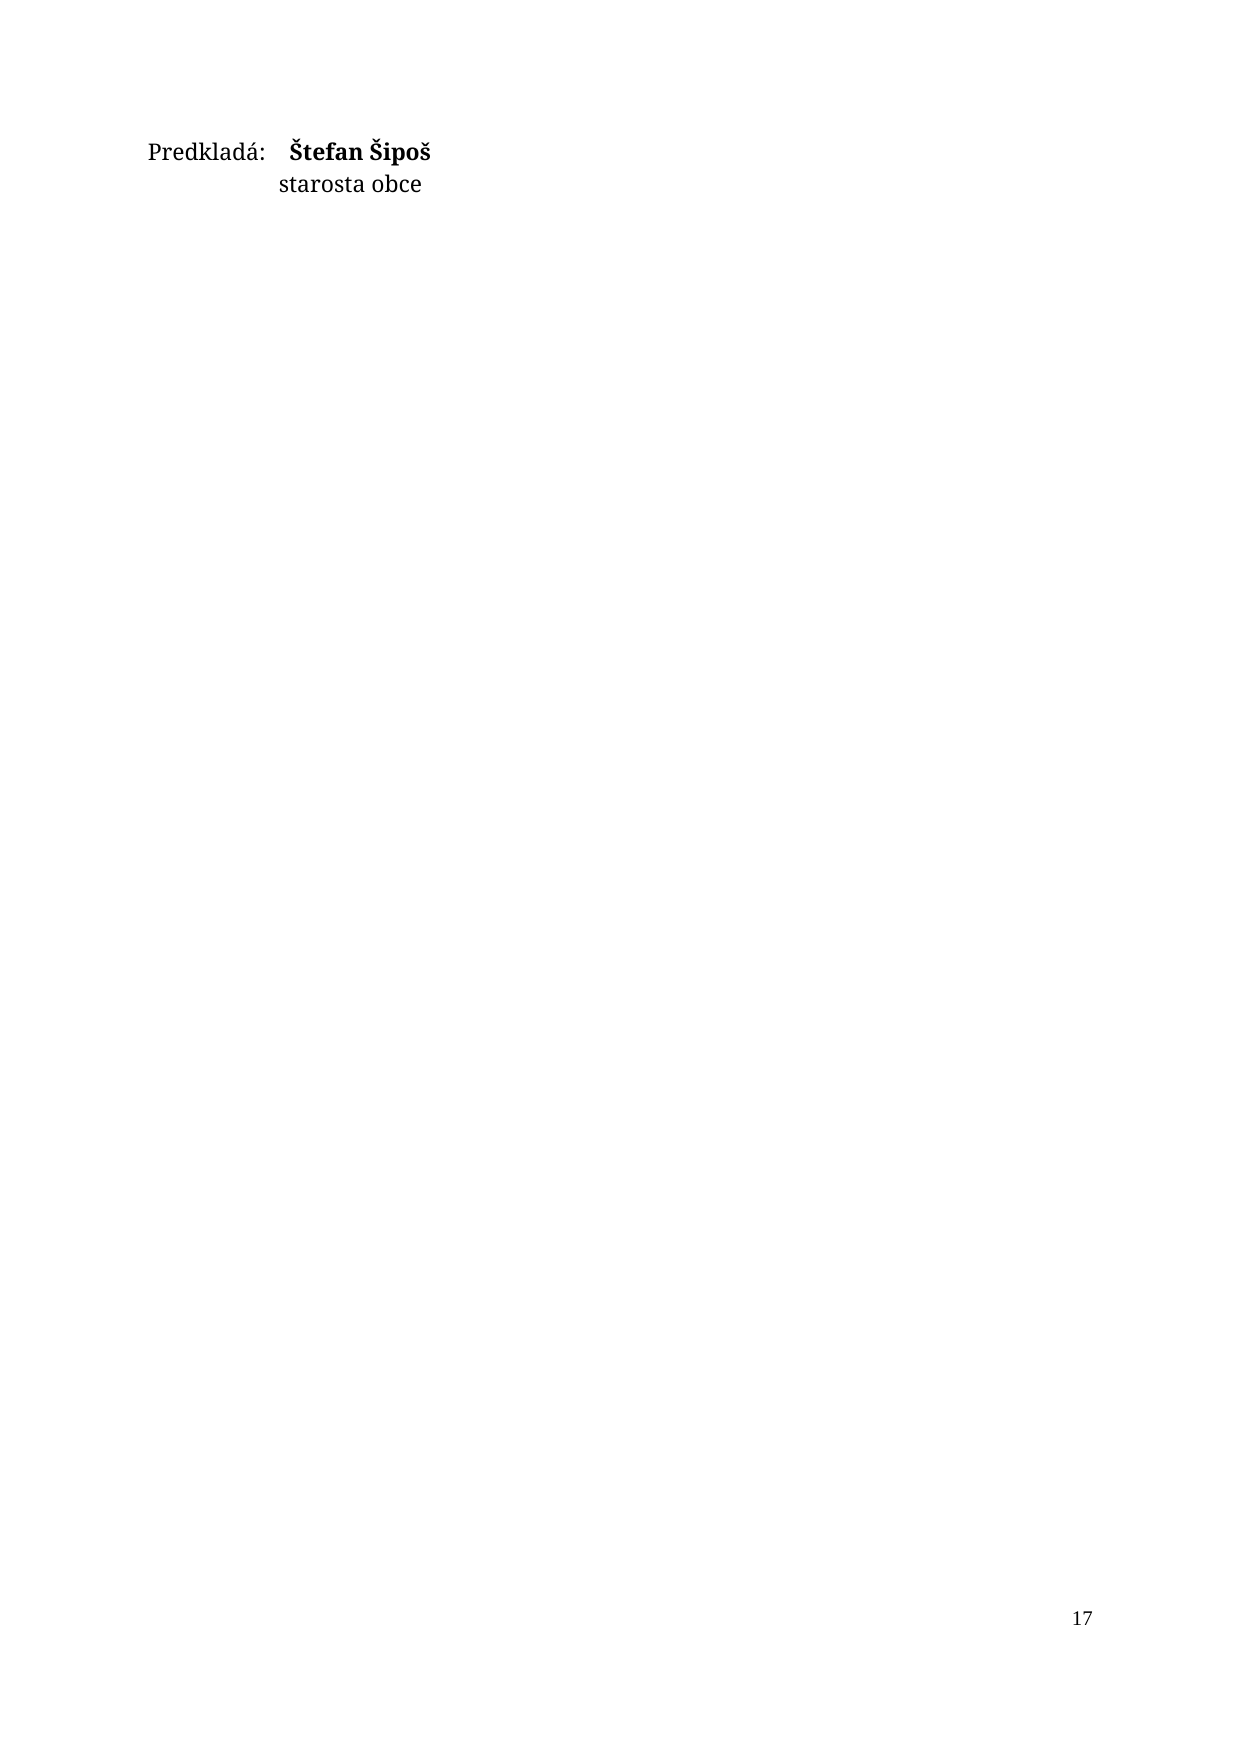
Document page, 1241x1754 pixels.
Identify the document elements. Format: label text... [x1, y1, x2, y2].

text starosta obce [148, 168, 1092, 199]
text Predkladá: Štefan Šipoš [148, 136, 1092, 168]
